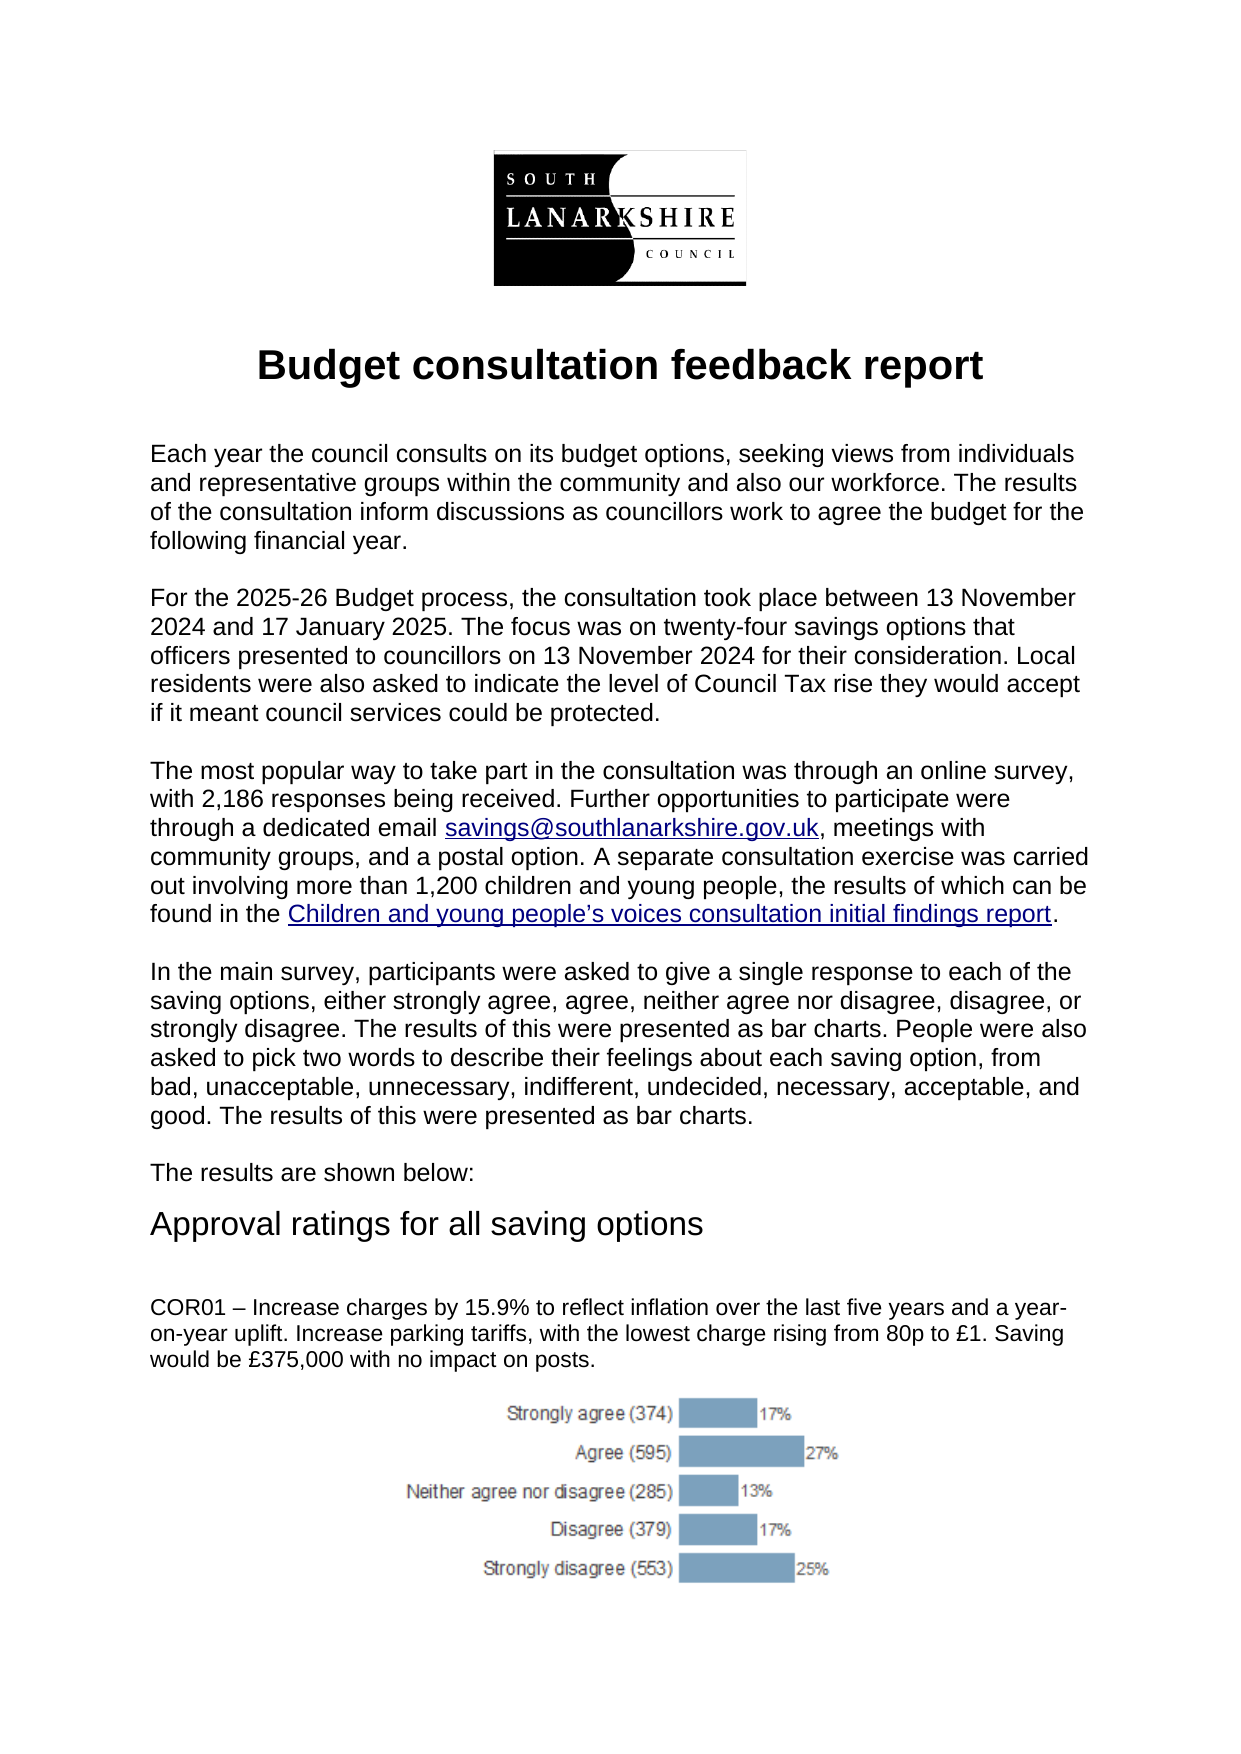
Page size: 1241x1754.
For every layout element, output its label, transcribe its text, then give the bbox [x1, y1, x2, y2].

text The most popular way to take part in the consultation was through an online survey, with 2,186 responses being received. Further opportunities to participate were through a dedicated email savings@southlanarkshire.gov.uk, meetings with community groups, and a postal option. A separate consultation exercise was carried out involving more than 1,200 children and young people, the results of which can be found in the Children and young people’s voices consultation initial findings report. [150, 756, 1090, 928]
subtitle Budget consultation feedback report [150, 340, 1090, 388]
text The results are shown below: [150, 1158, 1090, 1187]
text In the main survey, participants were asked to give a single response to each of the saving options, either strongly agree, agree, neither agree nor disagree, disagree, or strongly disagree. The results of this were presented as bar charts. People were also asked to pick two words to describe their feelings about each saving option, from bad, unacceptable, unnecessary, indifferent, undecided, necessary, acceptable, and good. The results of this were presented as bar charts. [150, 957, 1090, 1129]
text COR01 – Increase charges by 15.9% to reflect inflation over the last five years and a year-on-year uplift. Increase parking tariffs, with the lowest charge rising from 80p to £1. Saving would be £375,000 with no impact on posts. [150, 1293, 1090, 1372]
text For the 2025-26 Budget process, the consultation took place between 13 November 2024 and 17 January 2025. The focus was on twenty-four savings options that officers presented to councillors on 13 November 2024 for their consideration. Local residents were also asked to indicate the level of Council Tax rise they would accept if it meant council services could be protected. [150, 583, 1090, 727]
subtitle Approval ratings for all saving options [150, 1204, 1090, 1242]
text Each year the council consults on its budget options, seeking views from individuals and representative groups within the community and also our workforce. The results of the consultation inform discussions as councillors work to agree the budget for the following financial year. [150, 439, 1090, 554]
